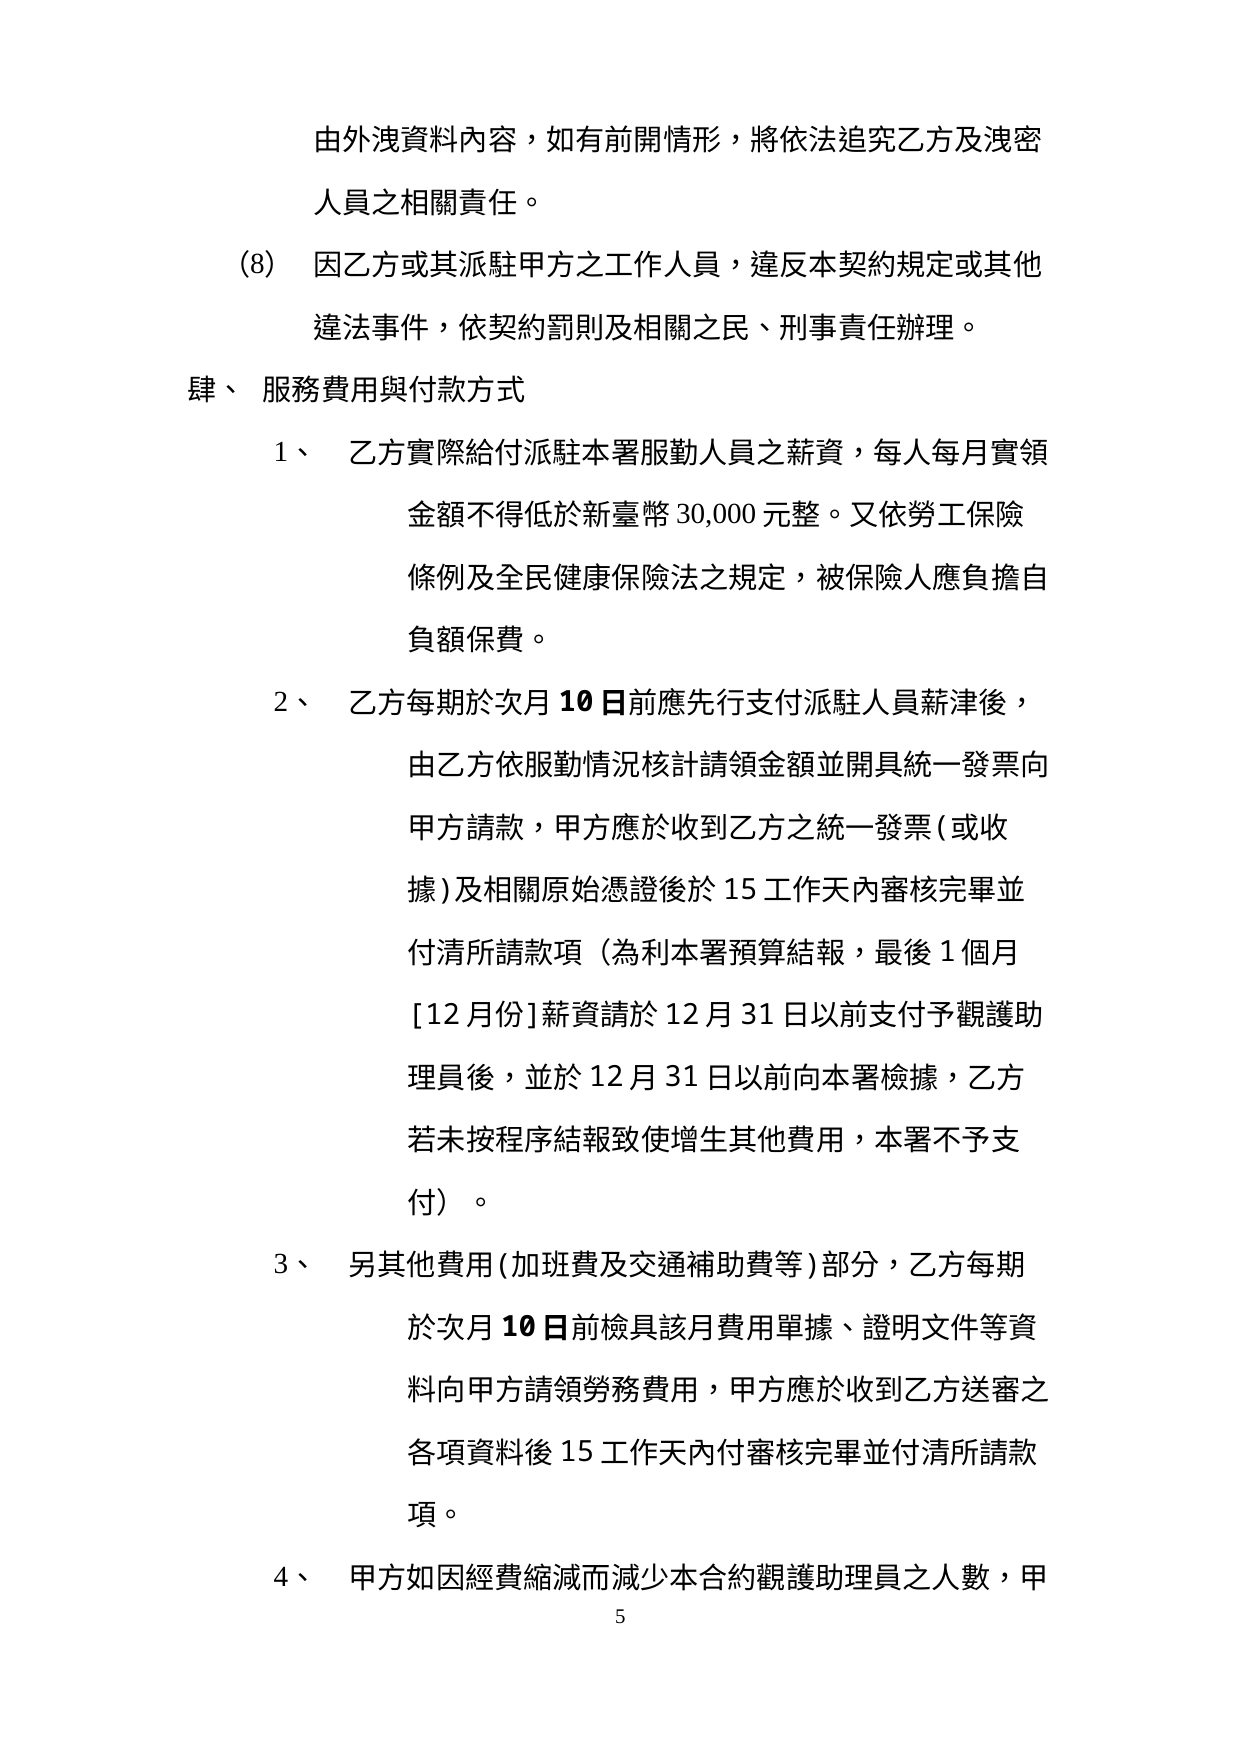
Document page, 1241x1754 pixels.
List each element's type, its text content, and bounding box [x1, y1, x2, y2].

list 乙方實際給付派駐本署服勤人員之薪資，每人每月實領金額不得低於新臺幣30,000元整。又依勞工保險條例及全民健康保險法之規定，被保險人應負擔自負額保費。 [273, 409, 1053, 659]
list 服務費用與付款方式 [187, 346, 1053, 409]
list 由外洩資料內容，如有前開情形，將依法追究乙方及洩密人員之相關責任。 [221, 96, 1053, 221]
list 甲方如因經費縮減而減少本合約觀護助理員之人數，甲 [273, 1534, 1053, 1596]
list 另其他費用(加班費及交通補助費等)部分，乙方每期於次月10日前檢具該月費用單據、證明文件等資料向甲方請領勞務費用，甲方應於收到乙方送審之各項資料後15工作天內付審核完畢並付清所請款項。 [273, 1221, 1053, 1534]
list 因乙方或其派駐甲方之工作人員，違反本契約規定或其他違法事件，依契約罰則及相關之民、刑事責任辦理。 [221, 221, 1053, 346]
list 乙方每期於次月10日前應先行支付派駐人員薪津後，由乙方依服勤情況核計請領金額並開具統一發票向甲方請款，甲方應於收到乙方之統一發票(或收據)及相關原始憑證後於15工作天內審核完畢並付清所請款項（為利本署預算結報，最後1個月[12月份]薪資請於12月31日以前支付予觀護助理員後，並於12月31日以前向本署檢據，乙方若未按程序結報致使增生其他費用，本署不予支付）。 [273, 659, 1053, 1221]
